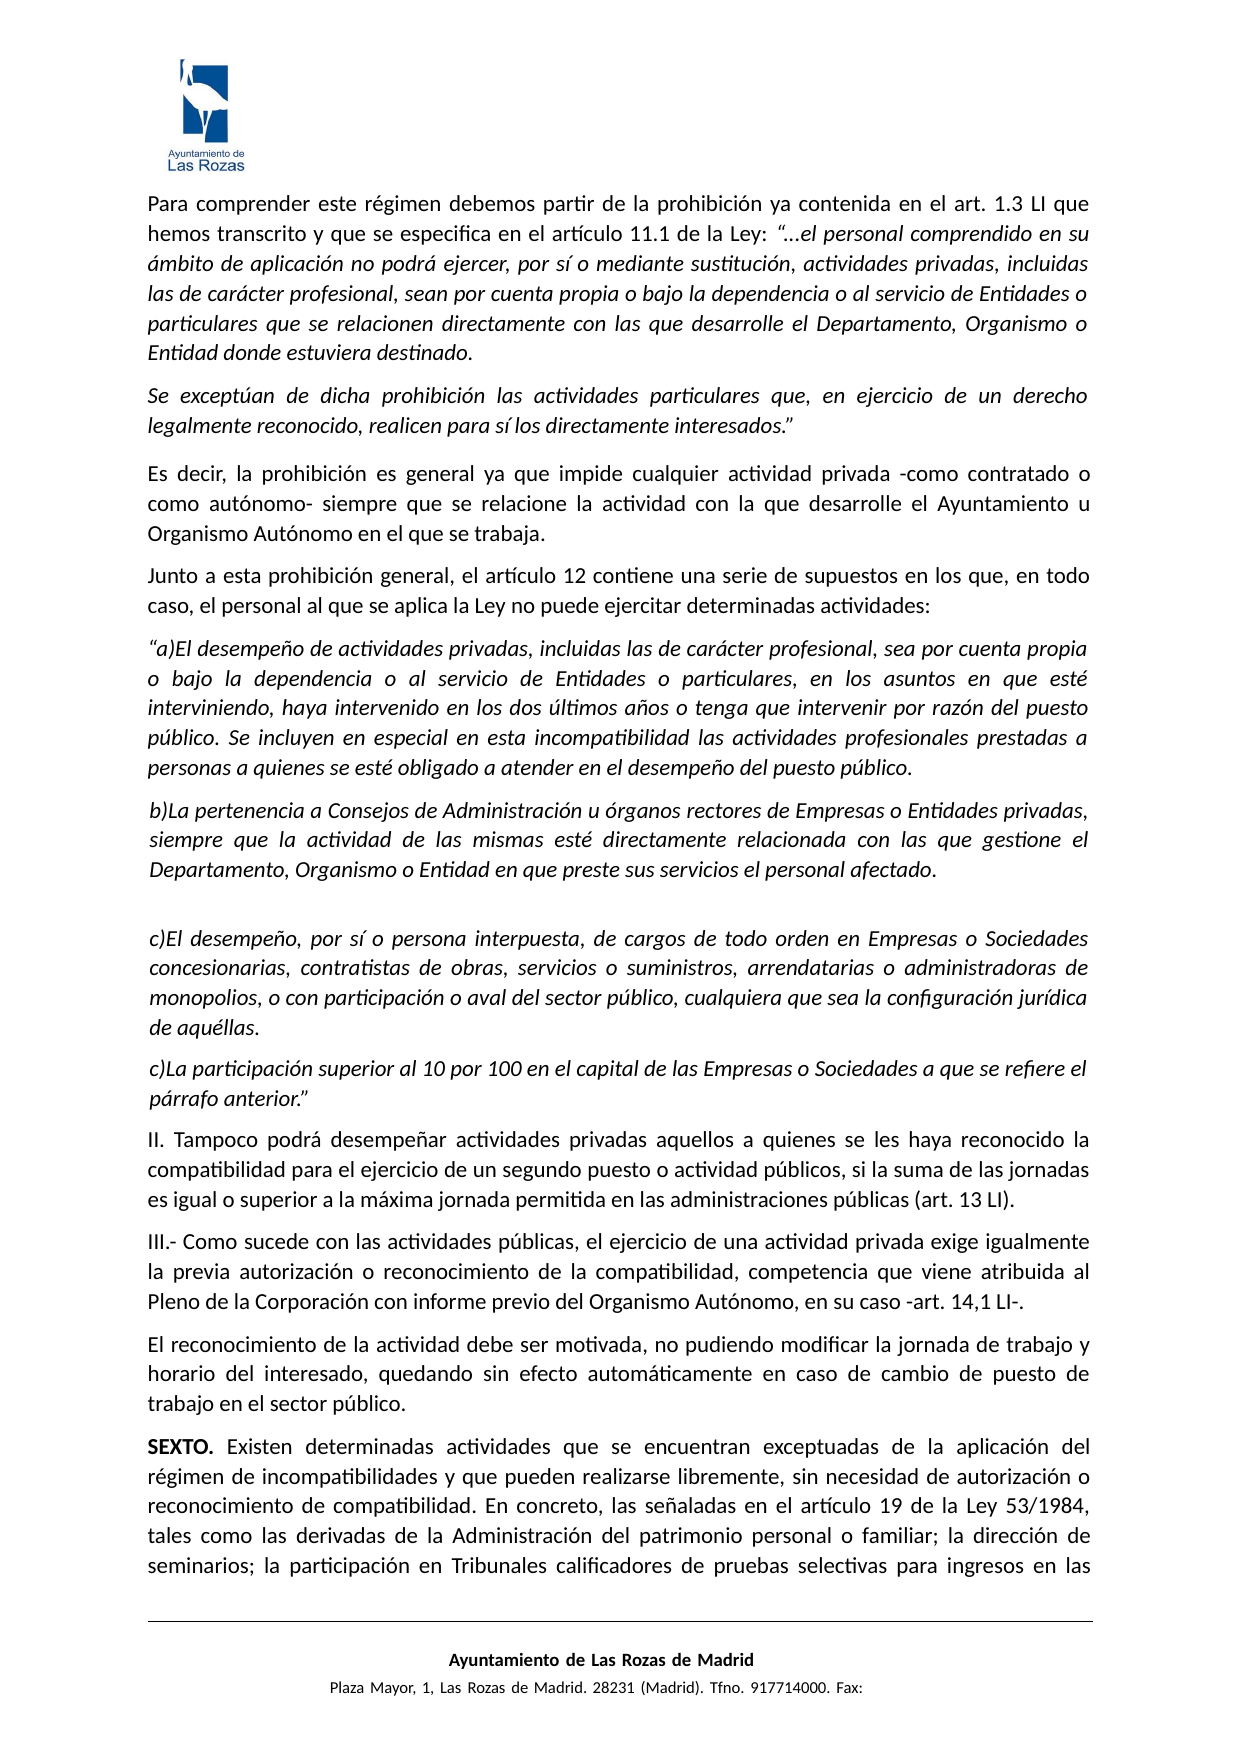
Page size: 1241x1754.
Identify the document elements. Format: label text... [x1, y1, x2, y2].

text SEXTO. Existen determinadas actividades que se encuentran exceptuadas de la aplicación del régimen de incompatibilidades y que pueden realizarse libremente, sin necesidad de autorización o reconocimiento de compatibilidad. En concreto, las señaladas en el artículo 19 de la Ley 53/1984, tales como las derivadas de la Administración del patrimonio personal o familiar; la dirección de seminarios; la participación en Tribunales calificadores de pruebas selectivas para ingresos en las [147, 1432, 1092, 1579]
text El reconocimiento de la actividad debe ser motivada, no pudiendo modificar la jornada de trabajo y horario del interesado, quedando sin efecto automáticamente en caso de cambio de puesto de trabajo en el sector público. [147, 1330, 1092, 1417]
text Para comprender este régimen debemos partir de la prohibición ya contenida en el art. 1.3 LI que hemos transcrito y que se especifica en el artículo 11.1 de la Ley: “...el personal comprendido en su ámbito de aplicación no podrá ejercer, por sí o mediante sustitución, actividades privadas, incluidas las de carácter profesional, sean por cuenta propia o bajo la dependencia o al servicio de Entidades o particulares que se relacionen directamente con las que desarrolle el Departamento, Organismo o Entidad donde estuviera destinado. [147, 189, 1092, 367]
list b)La pertenencia a Consejos de Administración u órganos rectores de Empresas o Entidades privadas, siempre que la actividad de las mismas esté directamente relacionada con las que gestione el Departamento, Organismo o Entidad en que preste sus servicios el personal afectado. [149, 796, 1092, 883]
text c)La participación superior al 10 por 100 en el capital de las Empresas o Sociedades a que se refiere el párrafo anterior.” [149, 1054, 1092, 1112]
text II. Tampoco podrá desempeñar actividades privadas aquellos a quienes se les haya reconocido la compatibilidad para el ejercicio de un segundo puesto o actividad públicos, si la suma de las jornadas es igual o superior a la máxima jornada permitida en las administraciones públicas (art. 13 LI). [147, 1125, 1092, 1213]
text c)El desempeño, por sí o persona interpuesta, de cargos de todo orden en Empresas o Sociedades concesionarias, contratistas de obras, servicios o suministros, arrendatarias o administradoras de monopolios, o con participación o aval del sector público, cualquiera que sea la configuración jurídica de aquéllas. [149, 924, 1092, 1041]
text Junto a esta prohibición general, el artículo 12 contiene una serie de supuestos en los que, en todo caso, el personal al que se aplica la Ley no puede ejercitar determinadas actividades: [147, 561, 1092, 619]
text Se exceptúan de dicha prohibición las actividades particulares que, en ejercicio de un derecho legalmente reconocido, realicen para sí los directamente interesados.” [147, 381, 1092, 439]
text Es decir, la prohibición es general ya que impide cualquier actividad privada -como contratado o como autónomo- siempre que se relacione la actividad con la que desarrolle el Ayuntamiento u Organismo Autónomo en el que se trabaja. [147, 459, 1092, 547]
text “a)El desempeño de actividades privadas, incluidas las de carácter profesional, sea por cuenta propia o bajo la dependencia o al servicio de Entidades o particulares, en los asuntos en que esté interviniendo, haya intervenido en los dos últimos años o tenga que intervenir por razón del puesto público. Se incluyen en especial en esta incompatibilidad las actividades profesionales prestadas a personas a quienes se esté obligado a atender en el desempeño del puesto público. [147, 634, 1092, 781]
text III.- Como sucede con las actividades públicas, el ejercicio de una actividad privada exige igualmente la previa autorización o reconocimiento de la compatibilidad, competencia que viene atribuida al Pleno de la Corporación con informe previo del Organismo Autónomo, en su caso -art. 14,1 LI-. [147, 1227, 1092, 1315]
